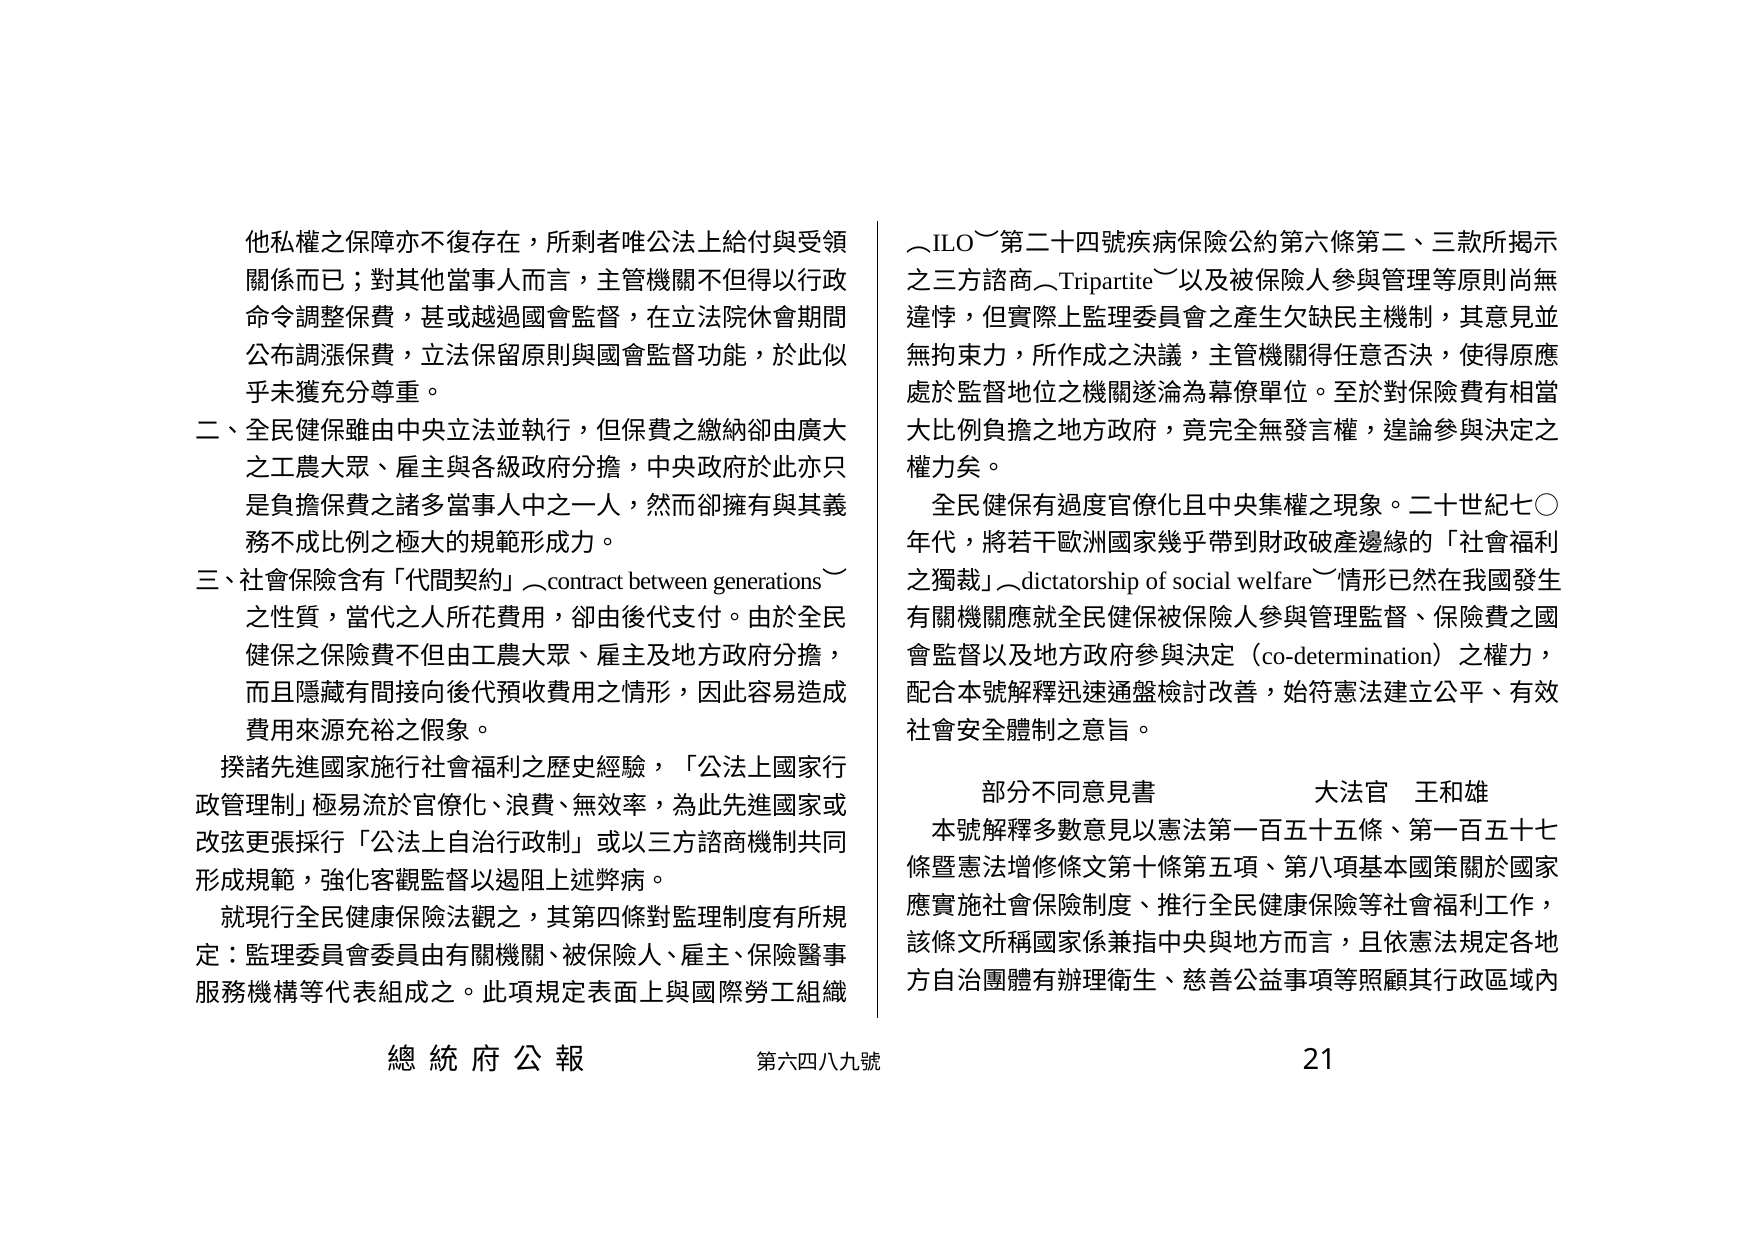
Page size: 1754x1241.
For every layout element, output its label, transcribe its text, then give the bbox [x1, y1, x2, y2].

text 就現行全民健康保險法觀之，其第四條對監理制度有所規定：監理委員會委員由有關機關、被保險人、雇主、保險醫事服務機構等代表組成之。此項規定表面上與國際勞工組織 [195, 897, 847, 1009]
text 本號解釋多數意見以憲法第一百五十五條、第一百五十七條暨憲法增修條文第十條第五項、第八項基本國策關於國家應實施社會保險制度、推行全民健康保險等社會福利工作，該條文所稱國家係兼指中央與地方而言，且依憲法規定各地方自治團體有辦理衛生、慈善公益事項等照顧其行政區域內 [907, 809, 1559, 997]
text 揆諸先進國家施行社會福利之歷史經驗，「公法上國家行政管理制」極易流於官僚化、浪費、無效率，為此先進國家或改弦更張採行「公法上自治行政制」或以三方諮商機制共同形成規範，強化客觀監督以遏阻上述弊病。 [195, 747, 847, 897]
text 全民健保有過度官僚化且中央集權之現象。二十世紀七○年代，將若干歐洲國家幾乎帶到財政破產邊緣的「社會福利之獨裁」︵dictatorship of social welfare︶情形已然在我國發生。有關機關應就全民健保被保險人參與管理監督、保險費之國會監督以及地方政府參與決定（co-determination）之權力，配合本號解釋迅速通盤檢討改善，始符憲法建立公平、有效社會安全體制之意旨。 [907, 484, 1559, 747]
text 他私權之保障亦不復存在，所剩者唯公法上給付與受領關係而已；對其他當事人而言，主管機關不但得以行政命令調整保費，甚或越過國會監督，在立法院休會期間公布調漲保費，立法保留原則與國會監督功能，於此似乎未獲充分尊重。 [195, 222, 847, 409]
text ︵ILO︶第二十四號疾病保險公約第六條第二、三款所揭示之三方諮商︵Tripartite︶以及被保險人參與管理等原則尚無違悖，但實際上監理委員會之產生欠缺民主機制，其意見並無拘束力，所作成之決議，主管機關得任意否決，使得原應處於監督地位之機關遂淪為幕僚單位。至於對保險費有相當大比例負擔之地方政府，竟完全無發言權，遑論參與決定之權力矣。 [907, 222, 1559, 484]
text 部分不同意見書 大法官 王和雄 [982, 772, 1559, 809]
text 二、全民健保雖由中央立法並執行，但保費之繳納卻由廣大之工農大眾、雇主與各級政府分擔，中央政府於此亦只是負擔保費之諸多當事人中之一人，然而卻擁有與其義務不成比例之極大的規範形成力。 [195, 409, 847, 559]
text 三、社會保險含有「代間契約」︵contract between generations︶之性質，當代之人所花費用，卻由後代支付。由於全民健保之保險費不但由工農大眾、雇主及地方政府分擔，而且隱藏有間接向後代預收費用之情形，因此容易造成費用來源充裕之假象。 [195, 559, 847, 747]
